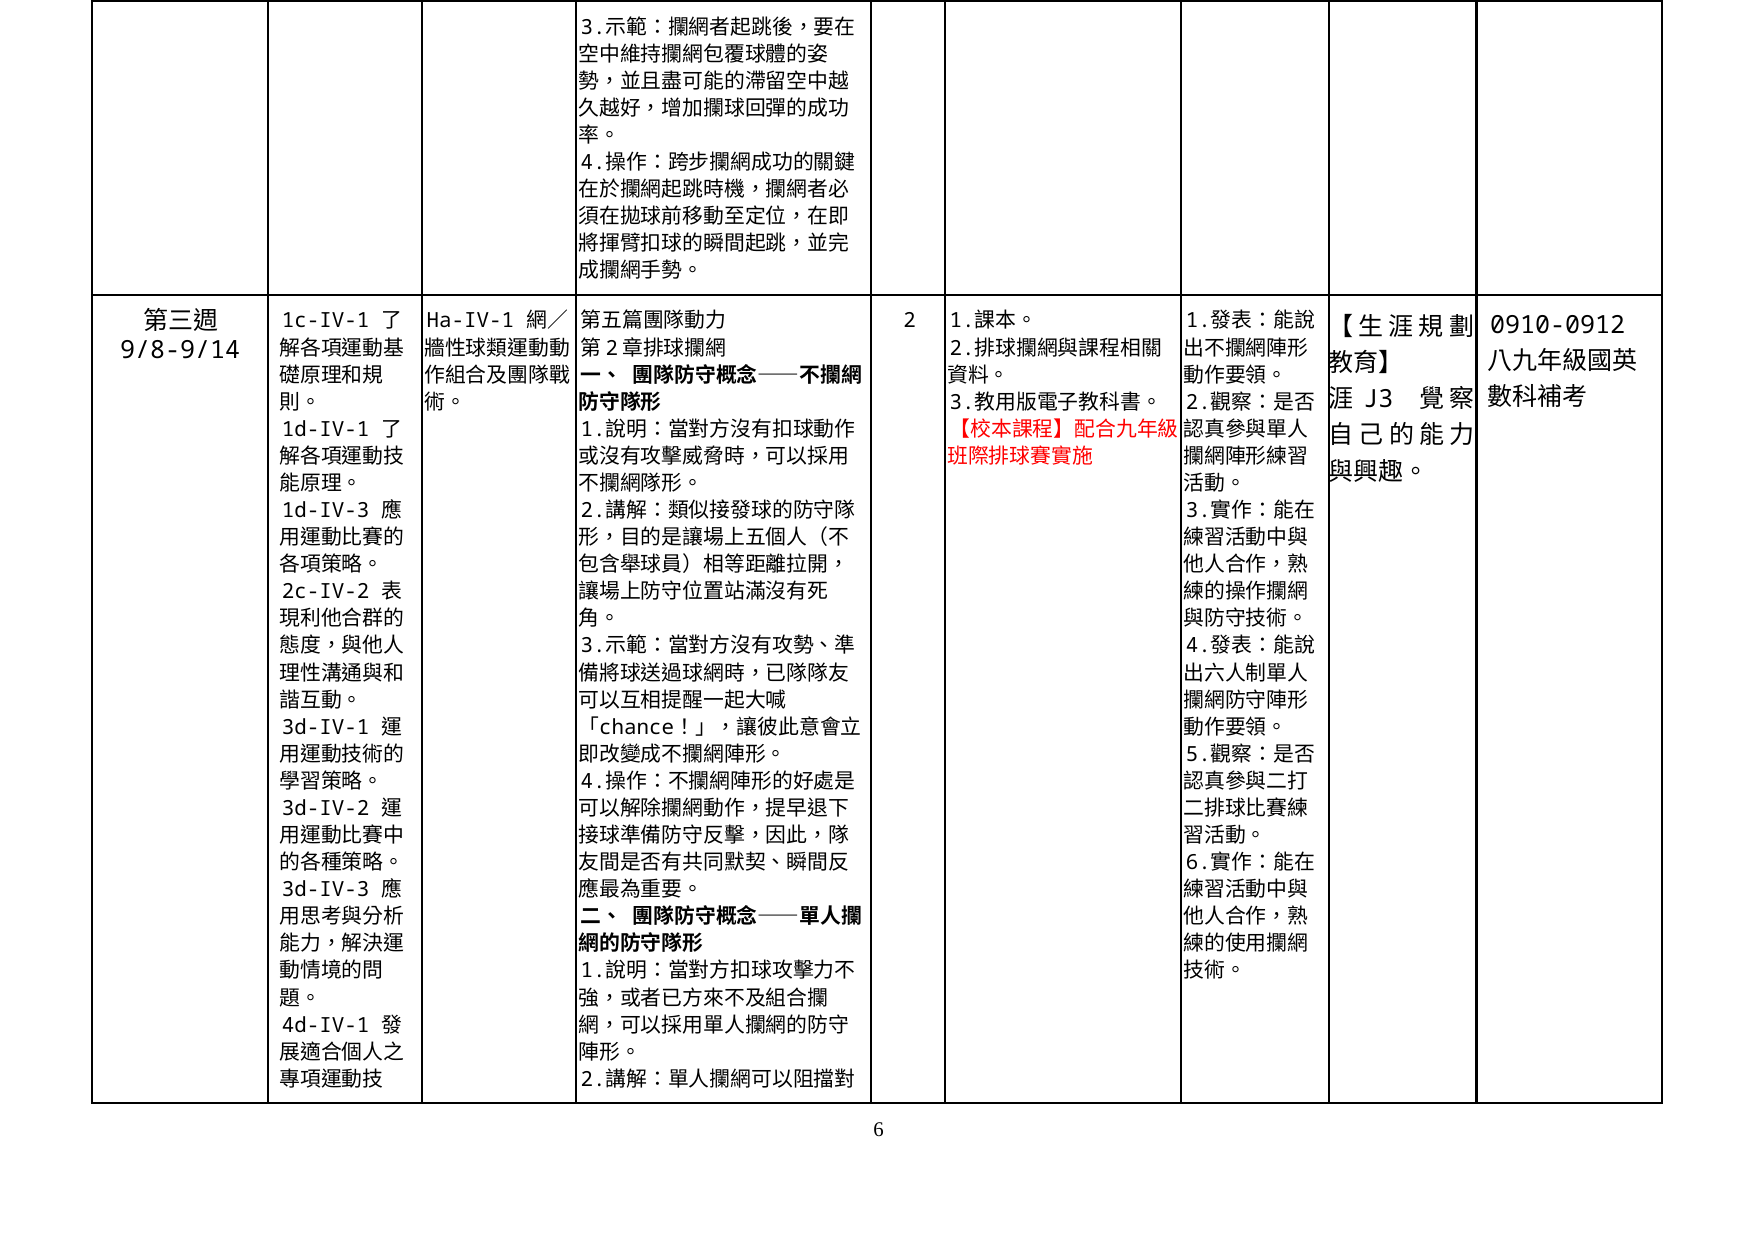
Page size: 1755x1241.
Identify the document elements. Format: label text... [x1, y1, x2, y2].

table_cell [1182, 2, 1328, 294]
table_cell 第三週 9/8-9/14 [93, 296, 267, 1102]
table_cell 1.課本。 2.排球攔網與課程相關資料。 3.教用版電子教科書。 【校本課程】配合九年級班際排球賽實施 [946, 296, 1180, 1102]
table_cell 1c-IV-1 了解各項運動基礎原理和規則。 1d-IV-1 了解各項運動技能原理。 1d-IV-3 應用運動比賽的各項策略。 2c-IV-2 表現利他合群的態度，與他人理性溝通與和諧互動。 3d-IV-1 運用運動技術的學習策略。 3d-IV-2 運用運動比賽中的各種策略。 3d-IV-3 應用思考與分析能力，解決運動情境的問題。 4d-IV-1 發展適合個人之專項運動技 [269, 296, 421, 1102]
table_cell [423, 2, 575, 294]
table_cell [946, 2, 1180, 294]
table_cell [1478, 2, 1661, 294]
table_cell [93, 2, 267, 294]
table_cell Ha-IV-1 網／牆性球類運動動作組合及團隊戰術。 [423, 296, 575, 1102]
table_cell 1.發表：能說出不攔網陣形動作要領。 2.觀察：是否認真參與單人攔網陣形練習活動。 3.實作：能在練習活動中與他人合作，熟練的操作攔網與防守技術。 4.發表：能說出六人制單人攔網防守陣形動作要領。 5.觀察：是否認真參與二打二排球比賽練習活動。 6.實作：能在練習活動中與他人合作，熟練的使用攔網技術。 [1182, 296, 1328, 1102]
table_cell 2 [872, 296, 944, 1102]
table_cell [1330, 2, 1475, 294]
table_cell 第五篇團隊動力 第2章排球攔網 一、 團隊防守概念——不攔網防守隊形 1.說明：當對方沒有扣球動作或沒有攻擊威脅時，可以採用不攔網隊形。 2.講解：類似接發球的防守隊形，目的是讓場上五個人（不包含舉球員）相等距離拉開，讓場上防守位置站滿沒有死角。 3.示範：當對方沒有攻勢、準備將球送過球網時，已隊隊友可以互相提醒一起大喊 「chance！」，讓彼此意會立即改變成不攔網陣形。 4.操作：不攔網陣形的好處是可以解除攔網動作，提早退下接球準備防守反擊，因此，隊友間是否有共同默契、瞬間反應最為重要。 二、 團隊防守概念——單人攔網的防守隊形 1.說明：當對方扣球攻擊力不強，或者已方來不及組合攔網，可以採用單人攔網的防守陣形。 2.講解：單人攔網可以阻擋對 [577, 296, 870, 1102]
table_cell 0910-0912八九年級國英數科補考 [1478, 296, 1661, 1102]
table_cell [872, 2, 944, 294]
table_cell 【生涯規劃教育】 涯J3 覺察自己的能力與興趣。 [1330, 296, 1475, 1102]
table_cell [269, 2, 421, 294]
table_cell 3.示範：攔網者起跳後，要在空中維持攔網包覆球體的姿勢，並且盡可能的滯留空中越久越好，增加攔球回彈的成功率。 4.操作：跨步攔網成功的關鍵在於攔網起跳時機，攔網者必須在拋球前移動至定位，在即將揮臂扣球的瞬間起跳，並完成攔網手勢。 [577, 2, 870, 294]
